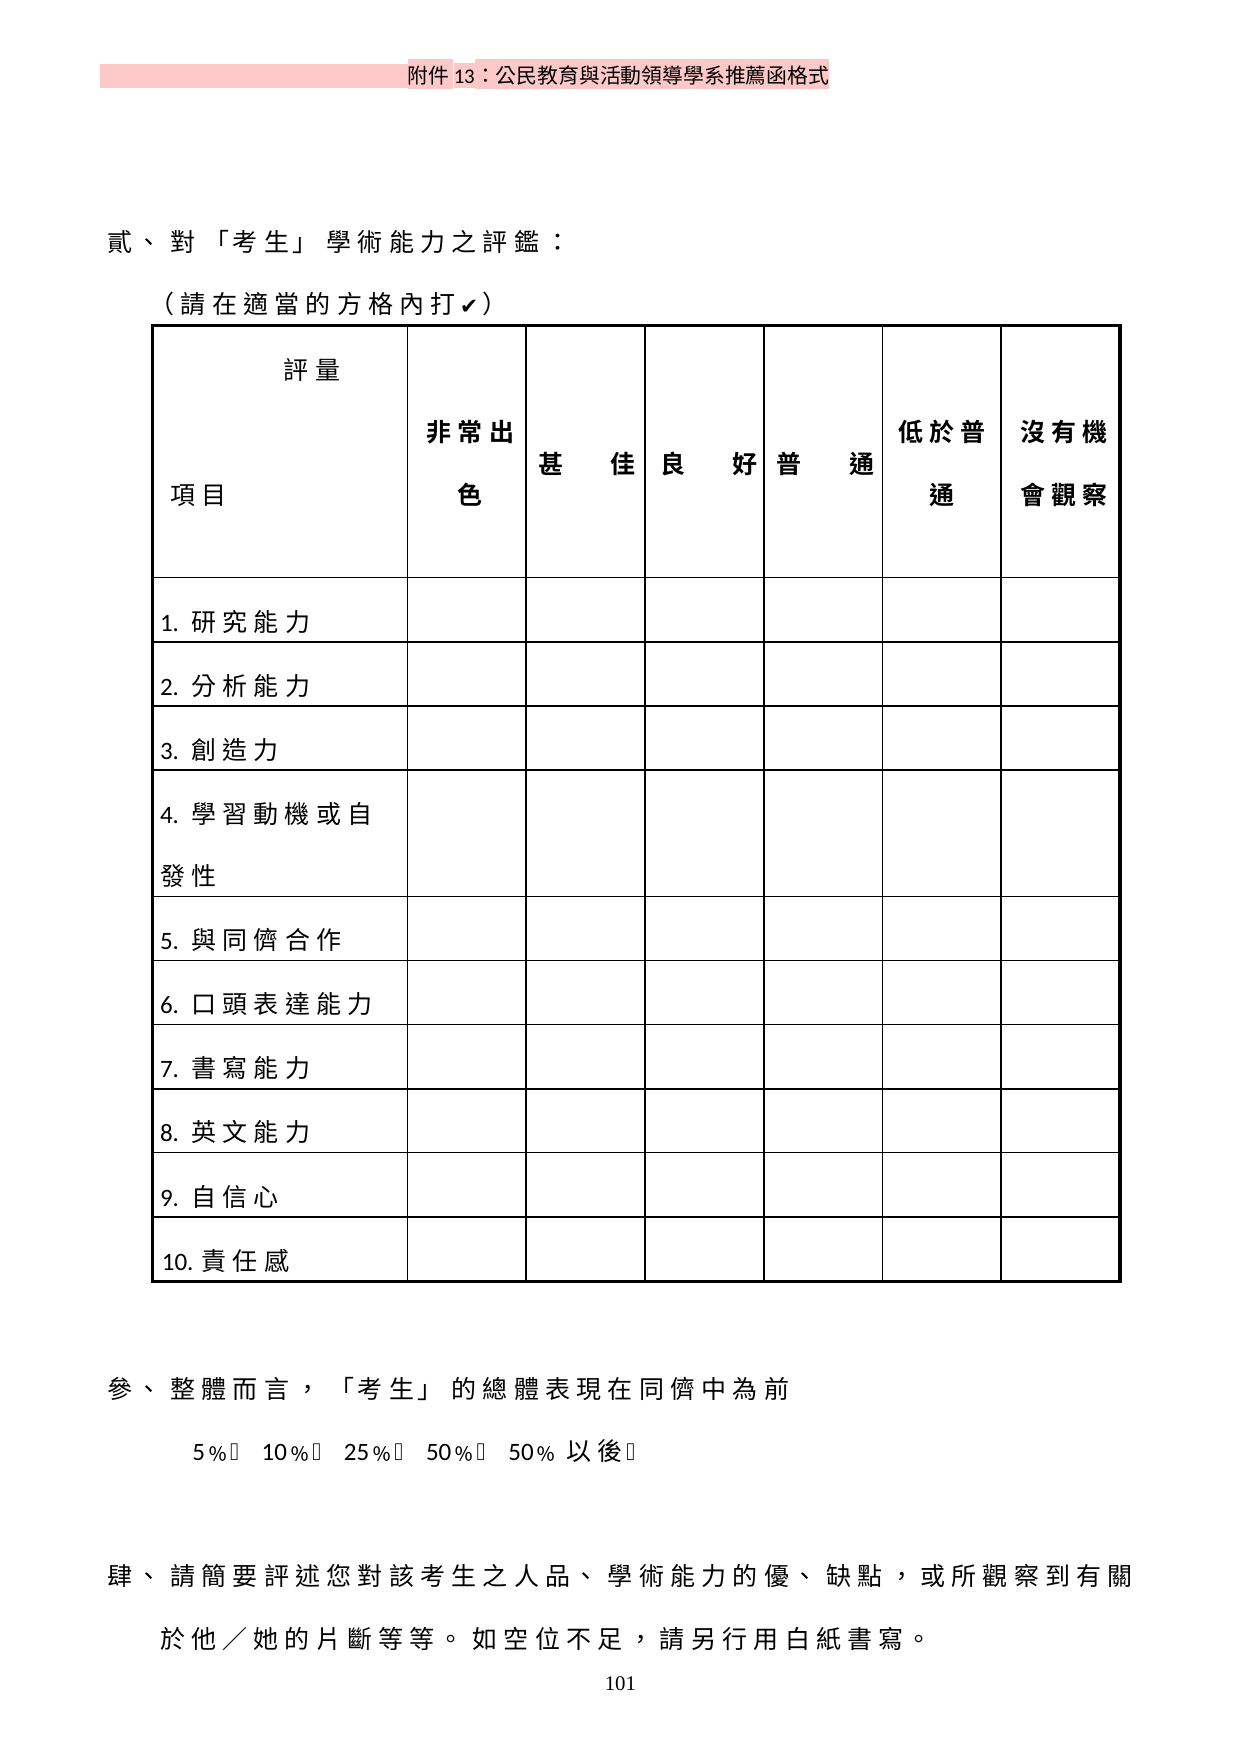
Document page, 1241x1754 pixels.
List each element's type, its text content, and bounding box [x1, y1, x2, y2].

table_cell [883, 897, 1000, 960]
text 貳、對「考生」學術能力之評鑑： [104, 199, 1136, 261]
table_cell 3. 創造力 [154, 707, 407, 769]
text 肆、請簡要評述您對該考生之人品、學術能力的優、缺點，或所觀察到有關於他／她的片斷等等。如空位不足，請另行用白紙書寫。 [104, 1533, 1136, 1658]
text 參、整體而言，「考生」的總體表現在同儕中為前 [104, 1346, 1136, 1408]
table_cell [527, 961, 644, 1024]
table_cell [408, 897, 525, 960]
table_cell [883, 1090, 1000, 1152]
table_cell [527, 1153, 644, 1216]
table_cell [883, 643, 1000, 705]
table_cell [883, 1025, 1000, 1088]
table_cell [765, 1025, 882, 1088]
table_cell [765, 961, 882, 1024]
table_cell 8. 英文能力 [154, 1090, 407, 1152]
table_cell [408, 1153, 525, 1216]
table_header 評量 項目 [154, 327, 407, 577]
table_cell [1002, 578, 1118, 641]
table_header 甚 佳 [527, 327, 644, 577]
table_cell [765, 1090, 882, 1152]
table_cell [1002, 707, 1118, 769]
table_cell [883, 961, 1000, 1024]
table_cell [527, 578, 644, 641]
table_cell 4. 學習動機或自發性 [154, 771, 407, 896]
table_cell [765, 578, 882, 641]
table_cell 6. 口頭表達能力 [154, 961, 407, 1024]
table_cell [527, 897, 644, 960]
table_cell [408, 771, 525, 896]
table_cell [765, 1153, 882, 1216]
table_cell [408, 1090, 525, 1152]
table_header 非常出色 [408, 327, 525, 577]
table_cell 5. 與同儕合作 [154, 897, 407, 960]
table_cell [408, 578, 525, 641]
table_cell [883, 1153, 1000, 1216]
table_cell [408, 1218, 525, 1280]
table_cell [646, 643, 763, 705]
table_cell [646, 897, 763, 960]
table_cell [765, 1218, 882, 1280]
table_cell [527, 643, 644, 705]
table_cell [1002, 771, 1118, 896]
table_cell [765, 707, 882, 769]
table_cell [646, 961, 763, 1024]
table_cell [883, 707, 1000, 769]
table_cell [646, 707, 763, 769]
table_cell 2. 分析能力 [154, 643, 407, 705]
table_cell [408, 1025, 525, 1088]
table_header 普 通 [765, 327, 882, 577]
table_header 良 好 [646, 327, 763, 577]
table_cell [527, 1218, 644, 1280]
table_cell [408, 961, 525, 1024]
table_cell [527, 707, 644, 769]
table_cell [646, 578, 763, 641]
table_cell [1002, 1153, 1118, 1216]
table_header 低於普通 [883, 327, 1000, 577]
table_cell [527, 1090, 644, 1152]
text 5﹪ 10﹪ 25﹪ 50﹪ 50﹪以後 [104, 1408, 1136, 1471]
table_cell [1002, 1090, 1118, 1152]
table_cell [1002, 897, 1118, 960]
table_cell [1002, 961, 1118, 1024]
table_cell [527, 1025, 644, 1088]
table_cell [527, 771, 644, 896]
table_cell [1002, 1025, 1118, 1088]
table_cell [883, 771, 1000, 896]
table_cell [883, 1218, 1000, 1280]
table_cell 9. 自信心 [154, 1153, 407, 1216]
table_cell [408, 643, 525, 705]
table_cell [883, 578, 1000, 641]
table_header 沒有機 會觀察 [1002, 327, 1118, 577]
table_cell 10.責任感 [154, 1218, 407, 1280]
table_cell 1. 研究能力 [154, 578, 407, 641]
table_cell [408, 707, 525, 769]
text （請在適當的方格內打✔） [104, 261, 1136, 324]
table_cell [765, 771, 882, 896]
table_cell [646, 1153, 763, 1216]
table_cell [646, 1025, 763, 1088]
table_cell [765, 643, 882, 705]
table_cell [1002, 1218, 1118, 1280]
table_cell [646, 771, 763, 896]
table_cell [1002, 643, 1118, 705]
table_cell [646, 1218, 763, 1280]
table_cell [646, 1090, 763, 1152]
table_cell 7. 書寫能力 [154, 1025, 407, 1088]
table_cell [765, 897, 882, 960]
